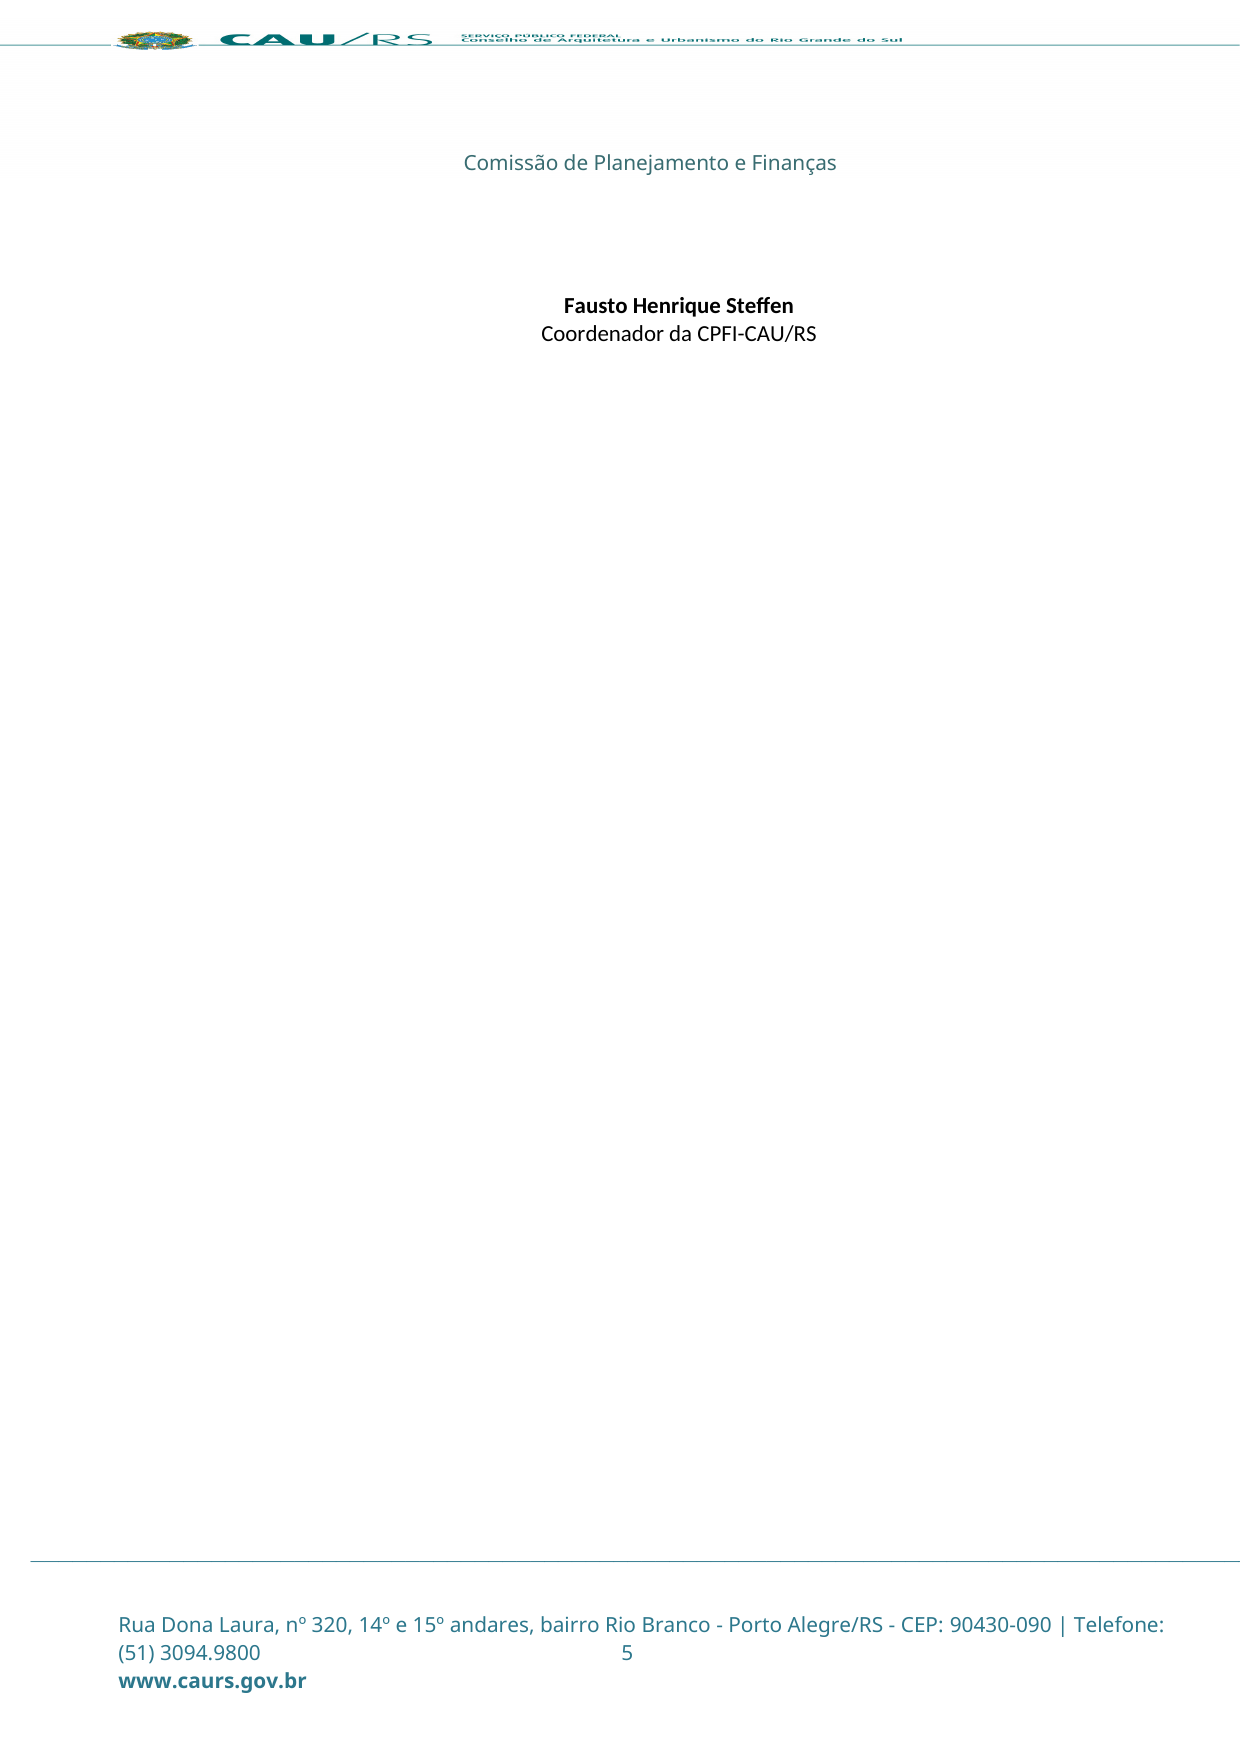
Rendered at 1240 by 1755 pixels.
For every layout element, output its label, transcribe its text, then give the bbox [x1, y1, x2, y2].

text Coordenador da CPFI-CAU/RS [177, 319, 1181, 347]
text Fausto Henrique Steffen [177, 291, 1181, 319]
